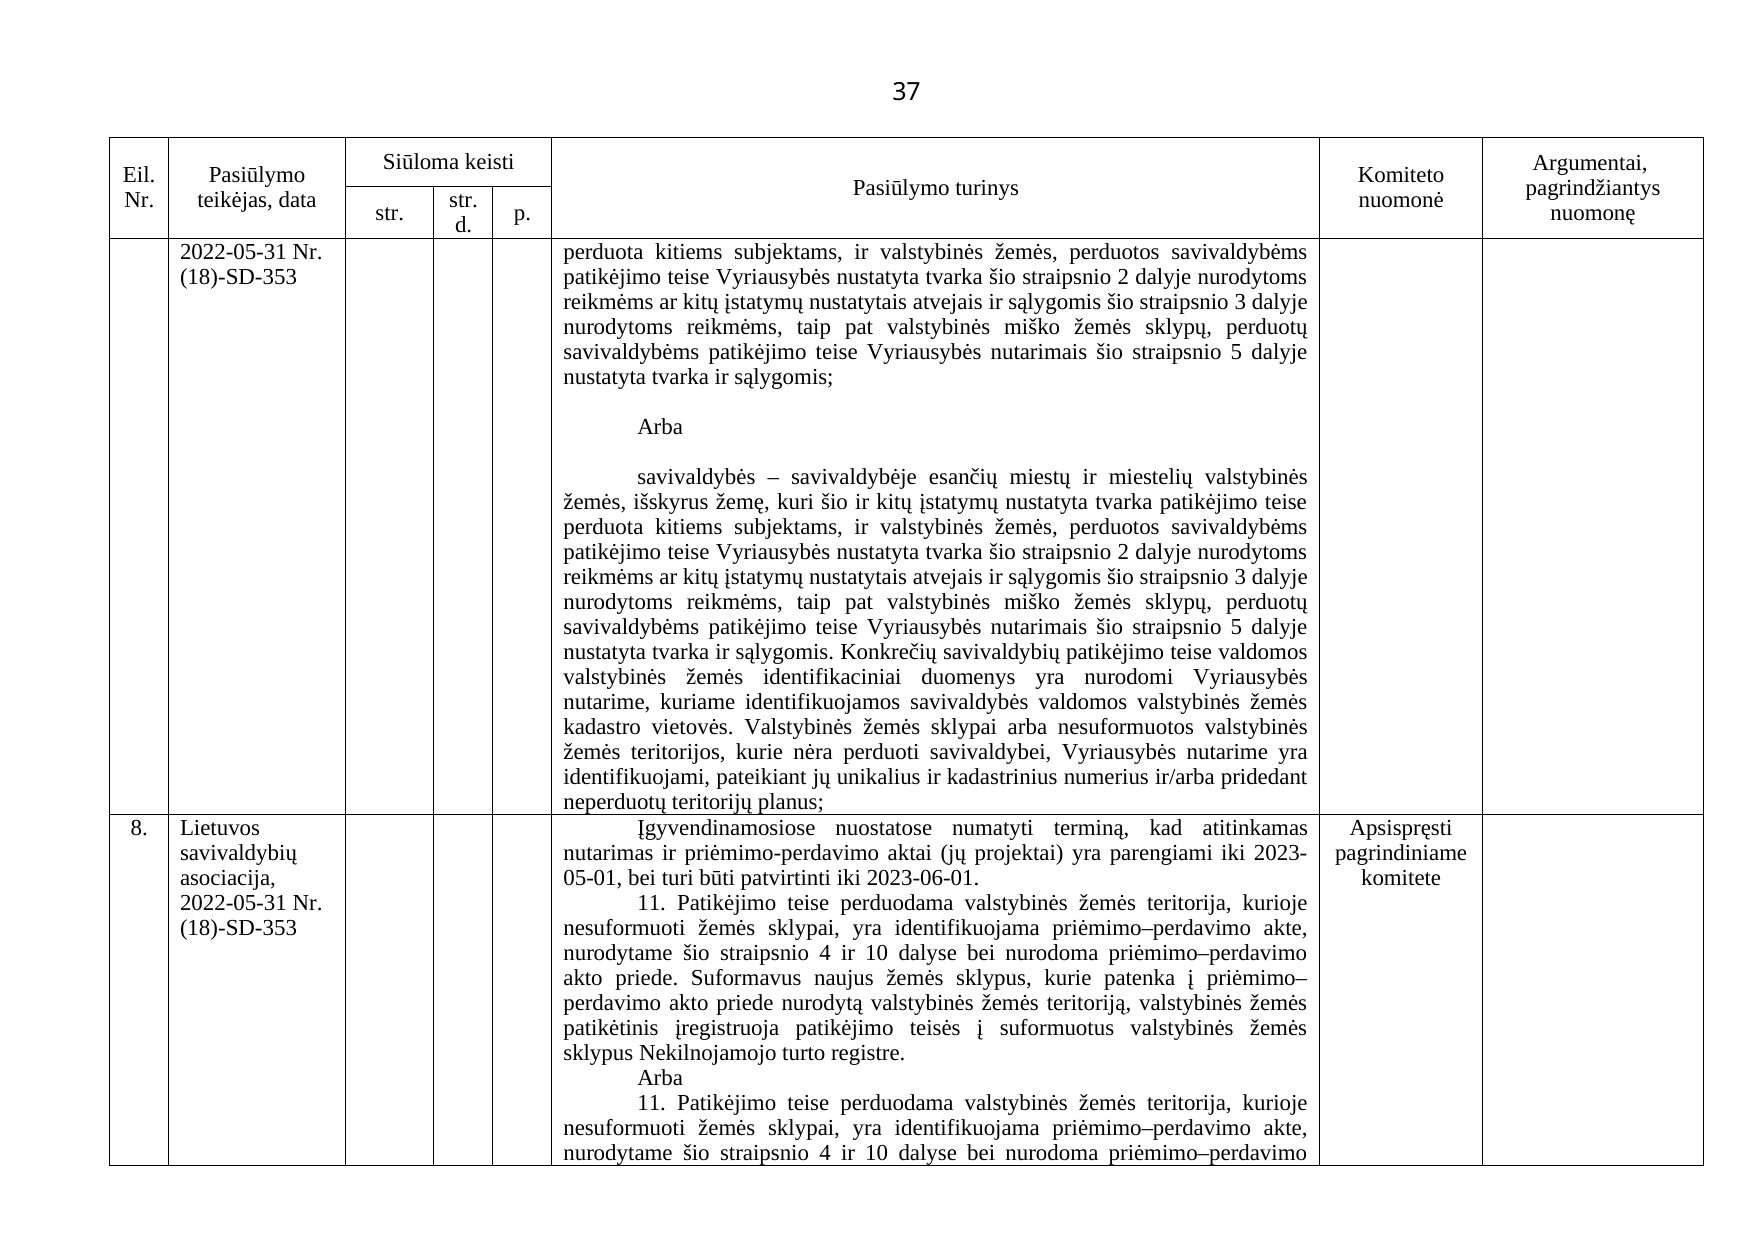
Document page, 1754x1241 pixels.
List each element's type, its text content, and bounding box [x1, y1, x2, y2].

table_cell [434, 815, 492, 1165]
table_cell [1320, 239, 1482, 814]
table_cell str. [346, 187, 433, 238]
table_cell [110, 239, 168, 814]
table_header Eil. Nr. [110, 138, 168, 238]
table_cell Įgyvendinamosiose nuostatose numatyti terminą, kad atitinkamas nutarimas ir priėmimo-perdavimo aktai (jų projektai) yra parengiami iki 2023-05-01, bei turi būti patvirtinti iki 2023-06-01. 11. Patikėjimo teise perduodama valstybinės žemės teritorija, kurioje nesuformuoti žemės sklypai, yra identifikuojama priėmimo–perdavimo akte, nurodytame šio straipsnio 4 ir 10 dalyse bei nurodoma priėmimo–perdavimo akto priede. Suformavus naujus žemės sklypus, kurie patenka į priėmimo–perdavimo akto priede nurodytą valstybinės žemės teritoriją, valstybinės žemės patikėtinis įregistruoja patikėjimo teisės į suformuotus valstybinės žemės sklypus Nekilnojamojo turto registre. Arba 11. Patikėjimo teise perduodama valstybinės žemės teritorija, kurioje nesuformuoti žemės sklypai, yra identifikuojama priėmimo–perdavimo akte, nurodytame šio straipsnio 4 ir 10 dalyse bei nurodoma priėmimo–perdavimo [552, 815, 1319, 1165]
table_cell perduota kitiems subjektams, ir valstybinės žemės, perduotos savivaldybėms patikėjimo teise Vyriausybės nustatyta tvarka šio straipsnio 2 dalyje nurodytoms reikmėms ar kitų įstatymų nustatytais atvejais ir sąlygomis šio straipsnio 3 dalyje nurodytoms reikmėms, taip pat valstybinės miško žemės sklypų, perduotų savivaldybėms patikėjimo teise Vyriausybės nutarimais šio straipsnio 5 dalyje nustatyta tvarka ir sąlygomis; Arba savivaldybės – savivaldybėje esančių miestų ir miestelių valstybinės žemės, išskyrus žemę, kuri šio ir kitų įstatymų nustatyta tvarka patikėjimo teise perduota kitiems subjektams, ir valstybinės žemės, perduotos savivaldybėms patikėjimo teise Vyriausybės nustatyta tvarka šio straipsnio 2 dalyje nurodytoms reikmėms ar kitų įstatymų nustatytais atvejais ir sąlygomis šio straipsnio 3 dalyje nurodytoms reikmėms, taip pat valstybinės miško žemės sklypų, perduotų savivaldybėms patikėjimo teise Vyriausybės nutarimais šio straipsnio 5 dalyje nustatyta tvarka ir sąlygomis. Konkrečių savivaldybių patikėjimo teise valdomos valstybinės žemės identifikaciniai duomenys yra nurodomi Vyriausybės nutarime, kuriame identifikuojamos savivaldybės valdomos valstybinės žemės kadastro vietovės. Valstybinės žemės sklypai arba nesuformuotos valstybinės žemės teritorijos, kurie nėra perduoti savivaldybei, Vyriausybės nutarime yra identifikuojami, pateikiant jų unikalius ir kadastrinius numerius ir/arba pridedant neperduotų teritorijų planus; [552, 239, 1319, 814]
table_cell [434, 239, 492, 814]
table_cell [346, 239, 433, 814]
table_cell p. [493, 187, 551, 238]
table_cell [1483, 239, 1703, 814]
table_header Komiteto nuomonė [1320, 138, 1482, 238]
table_header Pasiūlymo teikėjas, data [169, 138, 345, 238]
table_cell 8. [110, 815, 168, 1165]
table_cell [493, 239, 551, 814]
table_header Pasiūlymo turinys [552, 138, 1319, 238]
table_cell [493, 815, 551, 1165]
table_cell str. d. [434, 187, 492, 238]
table_cell 2022-05-31 Nr. (18)-SD-353 [169, 239, 345, 814]
table_cell Lietuvos savivaldybių asociacija, 2022-05-31 Nr. (18)-SD-353 [169, 815, 345, 1165]
table_header Argumentai, pagrindžiantys nuomonę [1483, 138, 1703, 238]
table_header Siūloma keisti [346, 138, 551, 186]
table_cell [1483, 815, 1703, 1165]
table_cell [346, 815, 433, 1165]
table_cell Apsispręsti pagrindiniame komitete [1320, 815, 1482, 1165]
